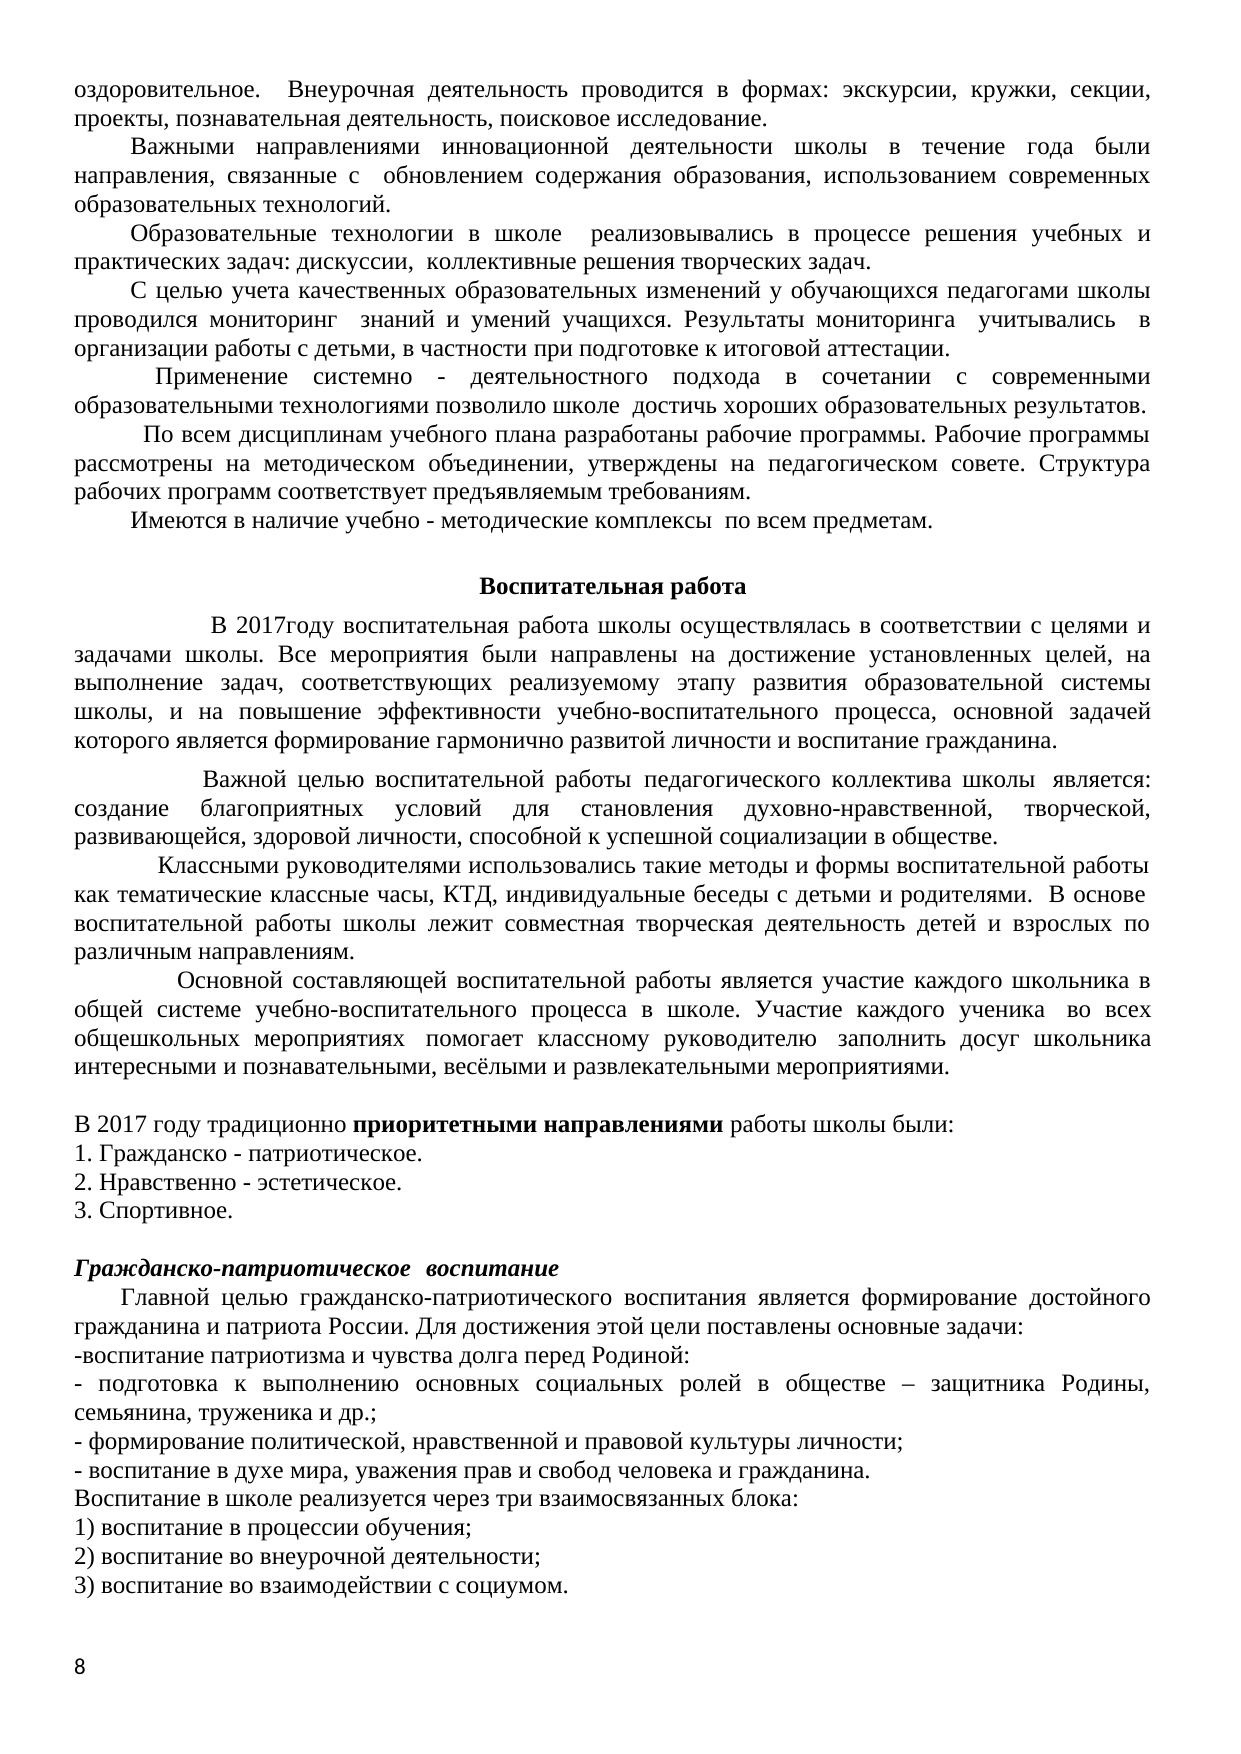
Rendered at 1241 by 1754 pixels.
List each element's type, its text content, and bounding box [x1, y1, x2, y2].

text Главной целью гражданско-патриотического воспитания является формирование достойного гражданина и патриота России. Для достижения этой цели поставлены основные задачи: [74, 1282, 1152, 1340]
text - формирование политической, нравственной и правовой культуры личности; [74, 1426, 1152, 1455]
text Важными направлениями инновационной деятельности школы в течение года были направления, связанные с обновлением содержания образования, использованием современных образовательных технологий. [74, 131, 1152, 218]
text -воспитание патриотизма и чувства долга перед Родиной: [74, 1340, 1152, 1368]
text Воспитание в школе реализуется через три взаимосвязанных блока: [74, 1483, 1152, 1512]
text В 2017 году традиционно приоритетными направлениями работы школы были: [74, 1109, 1152, 1138]
text 1) воспитание в процессии обучения; [74, 1512, 1152, 1541]
text Основной составляющей воспитательной работы является участие каждого школьника в общей системе учебно-воспитательного процесса в школе. Участие каждого ученика во всех общешкольных мероприятиях помогает классному руководителю заполнить досуг школьника интересными и познавательными, весёлыми и развлекательными мероприятиями. [74, 965, 1152, 1080]
text Применение системно - деятельностного подхода в сочетании с современными образовательными технологиями позволило школе достичь хороших образовательных результатов. [74, 361, 1152, 419]
text В 2017году воспитательная работа школы осуществлялась в соответствии с целями и задачами школы. Все мероприятия были направлены на достижение установленных целей, на выполнение задач, соответствующих реализуемому этапу развития образовательной системы школы, и на повышение эффективности учебно-воспитательного процесса, основной задачей которого является формирование гармонично развитой личности и воспитание гражданина. [74, 610, 1152, 754]
text - воспитание в духе мира, уважения прав и свобод человека и гражданина. [74, 1455, 1152, 1483]
text - подготовка к выполнению основных социальных ролей в обществе – защитника Родины, семьянина, труженика и др.; [74, 1368, 1152, 1426]
text оздоровительное. Внеурочная деятельность проводится в формах: экскурсии, кружки, секции, проекты, познавательная деятельность, поисковое исследование. [74, 74, 1152, 131]
text Важной целью воспитательной работы педагогического коллектива школы является: создание благоприятных условий для становления духовно-нравственной, творческой, развивающейся, здоровой личности, способной к успешной социализации в обществе. [74, 764, 1152, 850]
text Образовательные технологии в школе реализовывались в процессе решения учебных и практических задач: дискуссии, коллективные решения творческих задач. [74, 218, 1152, 275]
text 1. Гражданско - патриотическое. [74, 1138, 1152, 1167]
text Воспитательная работа [74, 571, 1152, 600]
text 2. Нравственно - эстетическое. [74, 1167, 1152, 1196]
text 2) воспитание во внеурочной деятельности; [74, 1541, 1152, 1570]
text С целью учета качественных образовательных изменений у обучающихся педагогами школы проводился мониторинг знаний и умений учащихся. Результаты мониторинга учитывались в организации работы с детьми, в частности при подготовке к итоговой аттестации. [74, 275, 1152, 361]
text 3. Спортивное. [74, 1196, 1152, 1224]
text По всем дисциплинам учебного плана разработаны рабочие программы. Рабочие программы рассмотрены на методическом объединении, утверждены на педагогическом совете. Структура рабочих программ соответствует предъявляемым требованиям. [74, 419, 1152, 505]
text Классными руководителями использовались такие методы и формы воспитательной работы как тематические классные часы, КТД, индивидуальные беседы с детьми и родителями. В основе воспитательной работы школы лежит совместная творческая деятельность детей и взрослых по различным направлениям. [74, 850, 1152, 965]
text Гражданско-патриотическое воспитание [74, 1253, 1152, 1282]
text 3) воспитание во взаимодействии с социумом. [74, 1570, 1152, 1598]
text Имеются в наличие учебно - методические комплексы по всем предметам. [74, 505, 1152, 534]
